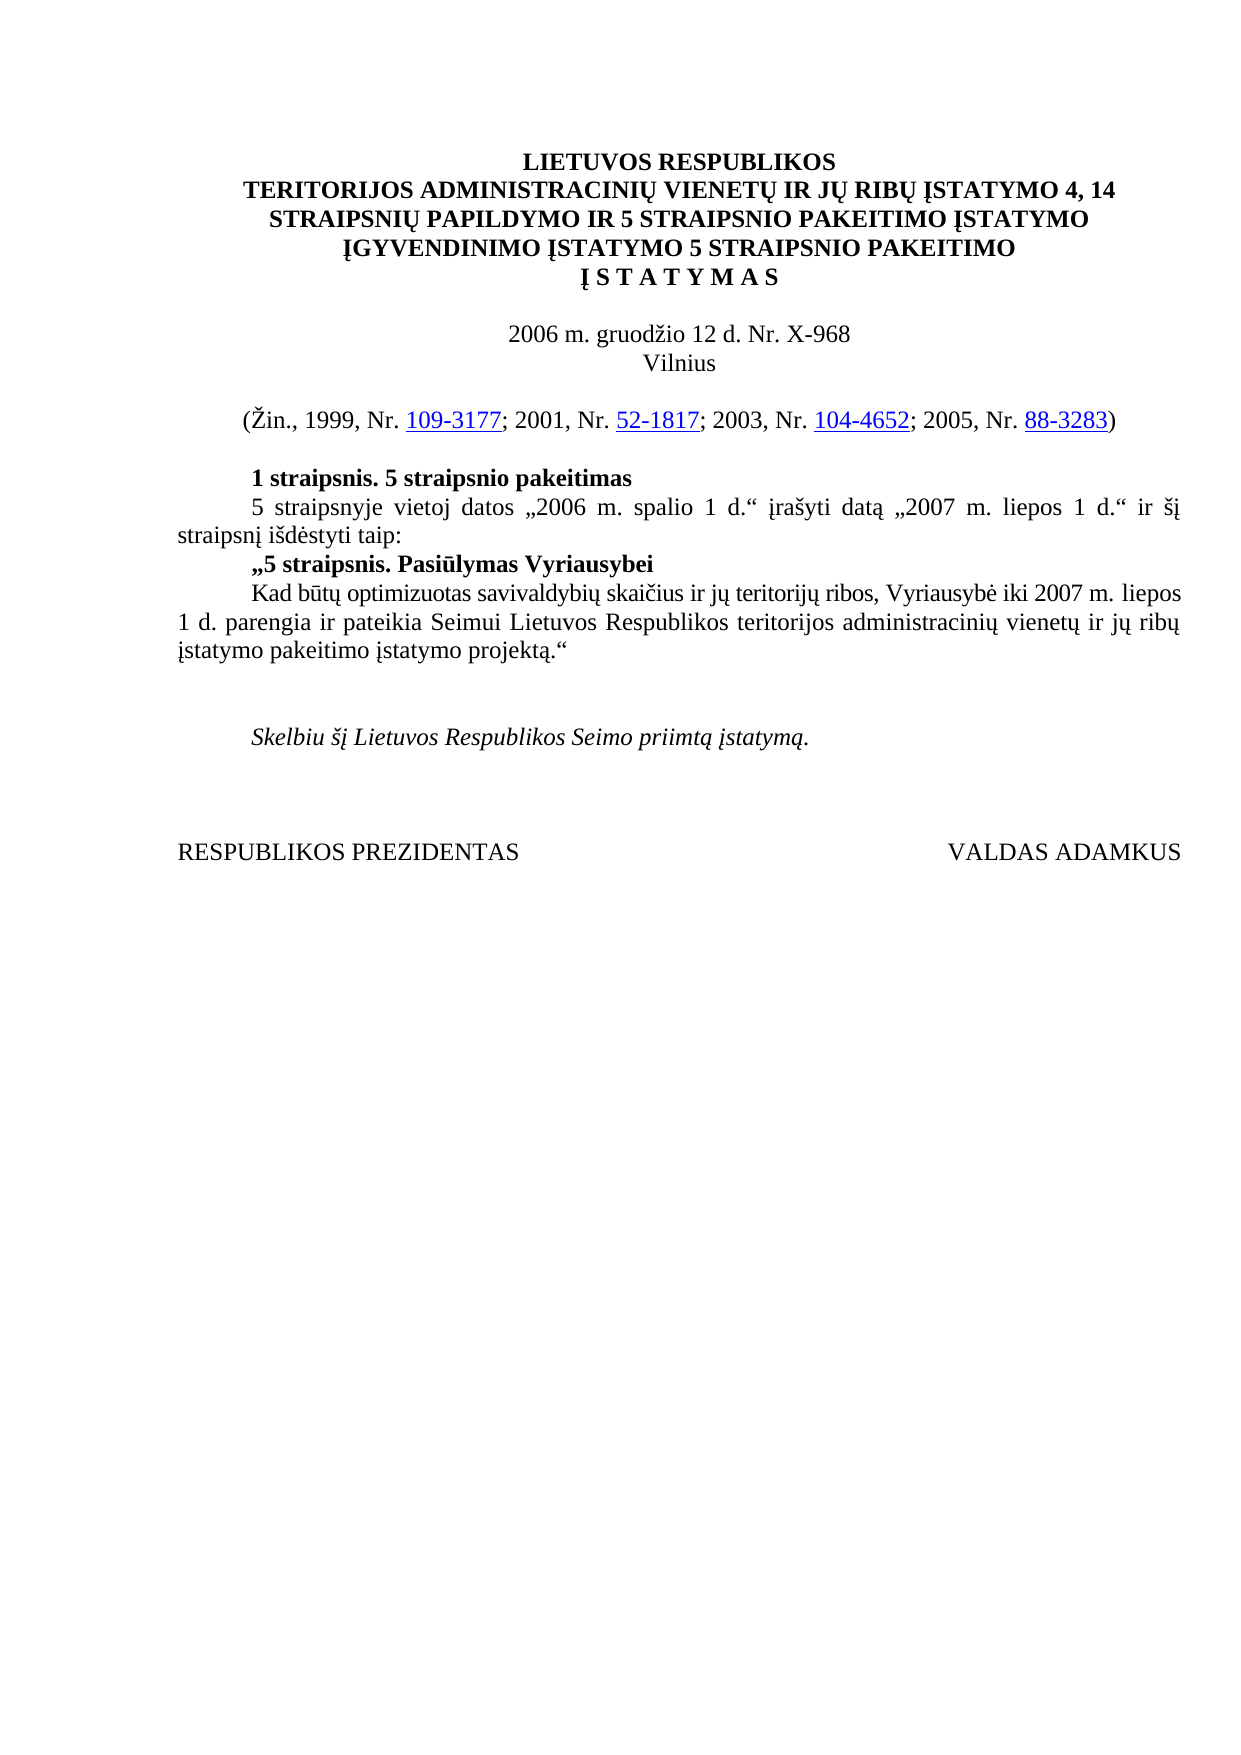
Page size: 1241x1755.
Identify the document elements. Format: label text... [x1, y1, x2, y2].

text RESPUBLIKOS PREZIDENTAS VALDAS ADAMKUS [177, 837, 1181, 866]
text 1 straipsnis. 5 straipsnio pakeitimas [177, 463, 1181, 492]
text Kad būtų optimizuotas savivaldybių skaičius ir jų teritorijų ribos, Vyriausybė iki 2007 m. liepos 1 d. parengia ir pateikia Seimui Lietuvos Respublikos teritorijos administracinių vienetų ir jų ribų įstatymo pakeitimo įstatymo projektą.“ [177, 578, 1181, 664]
text Vilnius [177, 348, 1181, 377]
text 2006 m. gruodžio 12 d. Nr. X-968 [177, 319, 1181, 348]
text LIETUVOS RESPUBLIKOS [177, 147, 1181, 176]
text Į S T A T Y M A S [177, 262, 1181, 291]
text (Žin., 1999, Nr. 109-3177; 2001, Nr. 52-1817; 2003, Nr. 104-4652; 2005, Nr. 88-3283) [177, 406, 1181, 434]
text 5 straipsnyje vietoj datos „2006 m. spalio 1 d.“ įrašyti datą „2007 m. liepos 1 d.“ ir šį straipsnį išdėstyti taip: [177, 492, 1181, 549]
text TERITORIJOS ADMINISTRACINIŲ VIENETŲ IR JŲ RIBŲ ĮSTATYMO 4, 14 STRAIPSNIŲ PAPILDYMO IR 5 STRAIPSNIO PAKEITIMO ĮSTATYMO ĮGYVENDINIMO ĮSTATYMO 5 STRAIPSNIO PAKEITIMO [177, 176, 1181, 262]
text „5 straipsnis. Pasiūlymas Vyriausybei [177, 549, 1181, 578]
text Skelbiu šį Lietuvos Respublikos Seimo priimtą įstatymą. [177, 722, 1181, 751]
